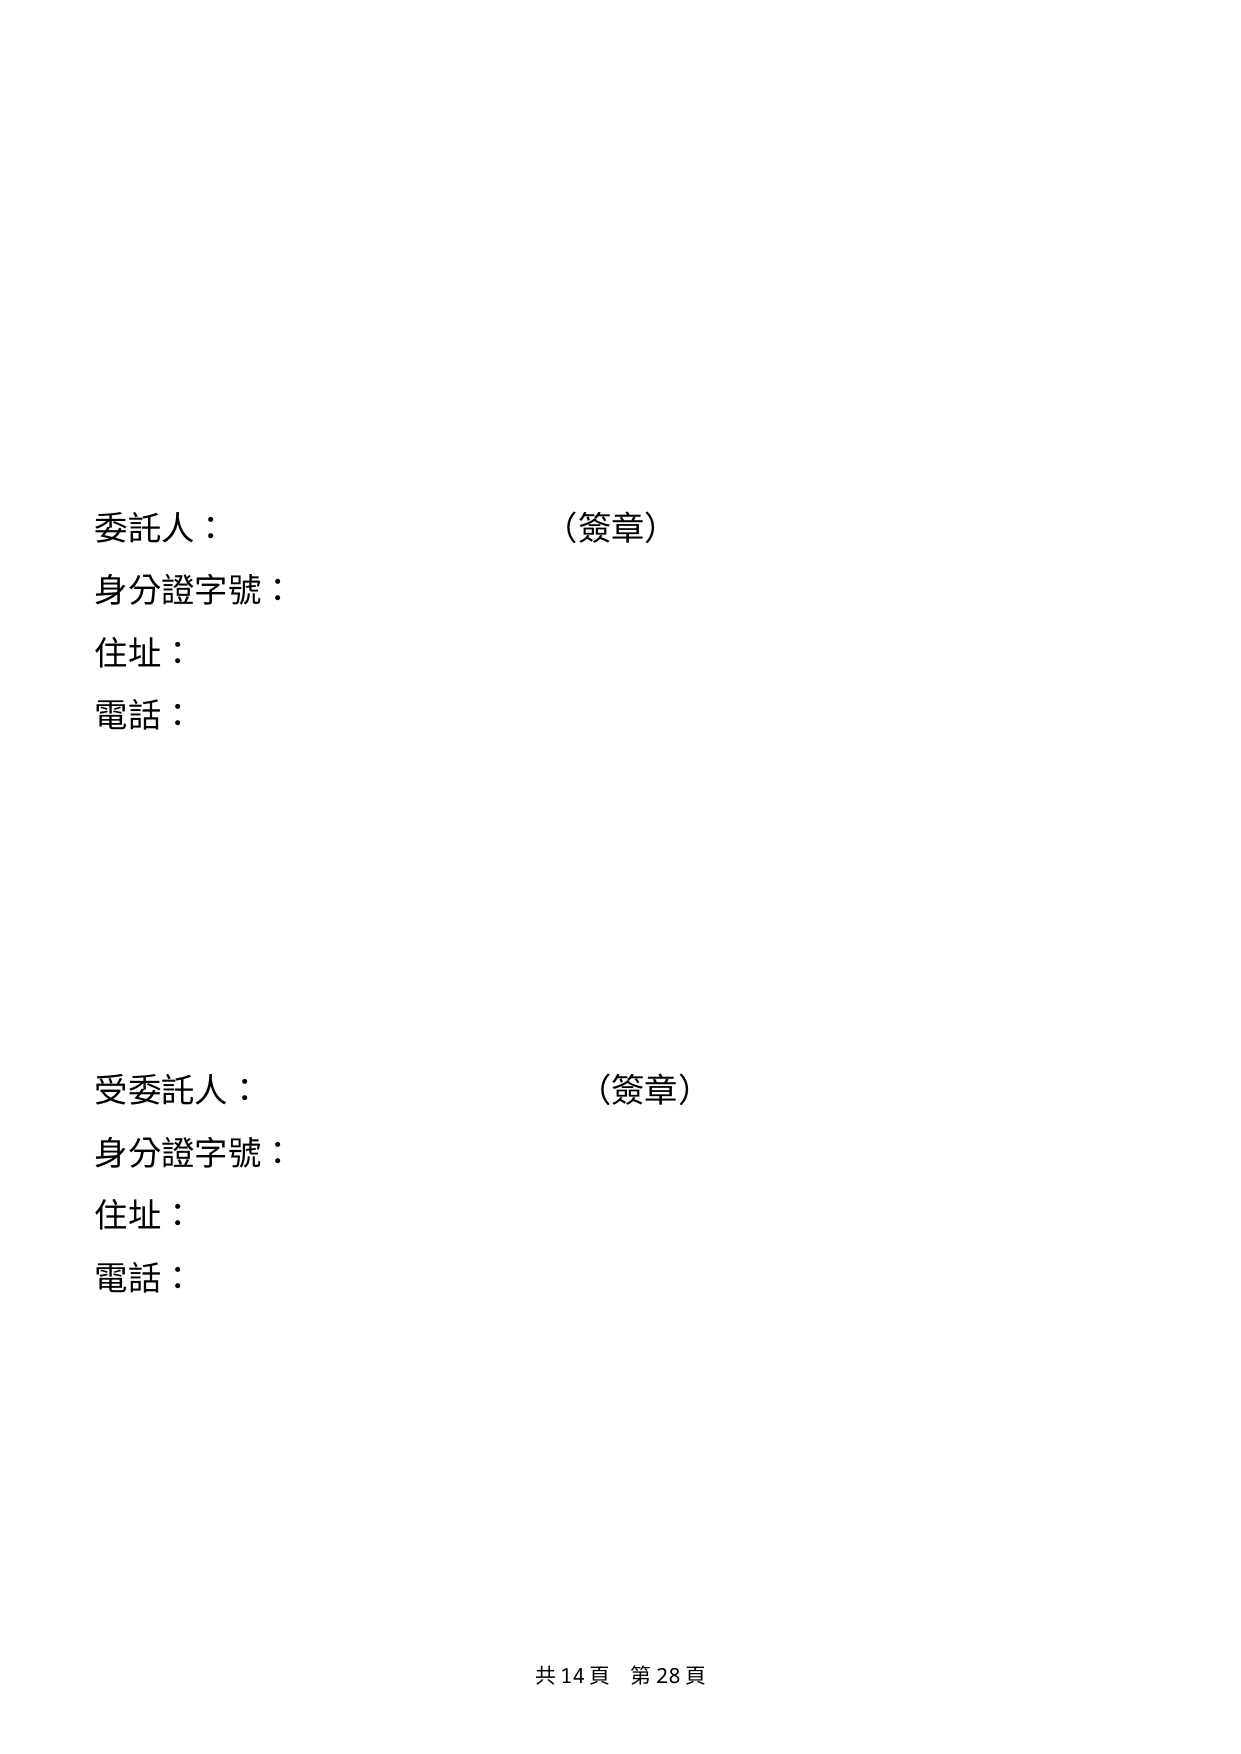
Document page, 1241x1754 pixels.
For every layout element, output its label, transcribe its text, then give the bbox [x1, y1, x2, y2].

text 受委託人： （簽章） [94, 1047, 1146, 1109]
text 身分證字號： [94, 547, 1146, 609]
text 身分證字號： [94, 1109, 1146, 1172]
text 委託人： （簽章） [94, 484, 1146, 547]
text 住址： [94, 609, 1146, 672]
text 住址： [94, 1172, 1146, 1234]
text 電話： [94, 672, 1146, 734]
text 電話： [94, 1234, 1146, 1297]
